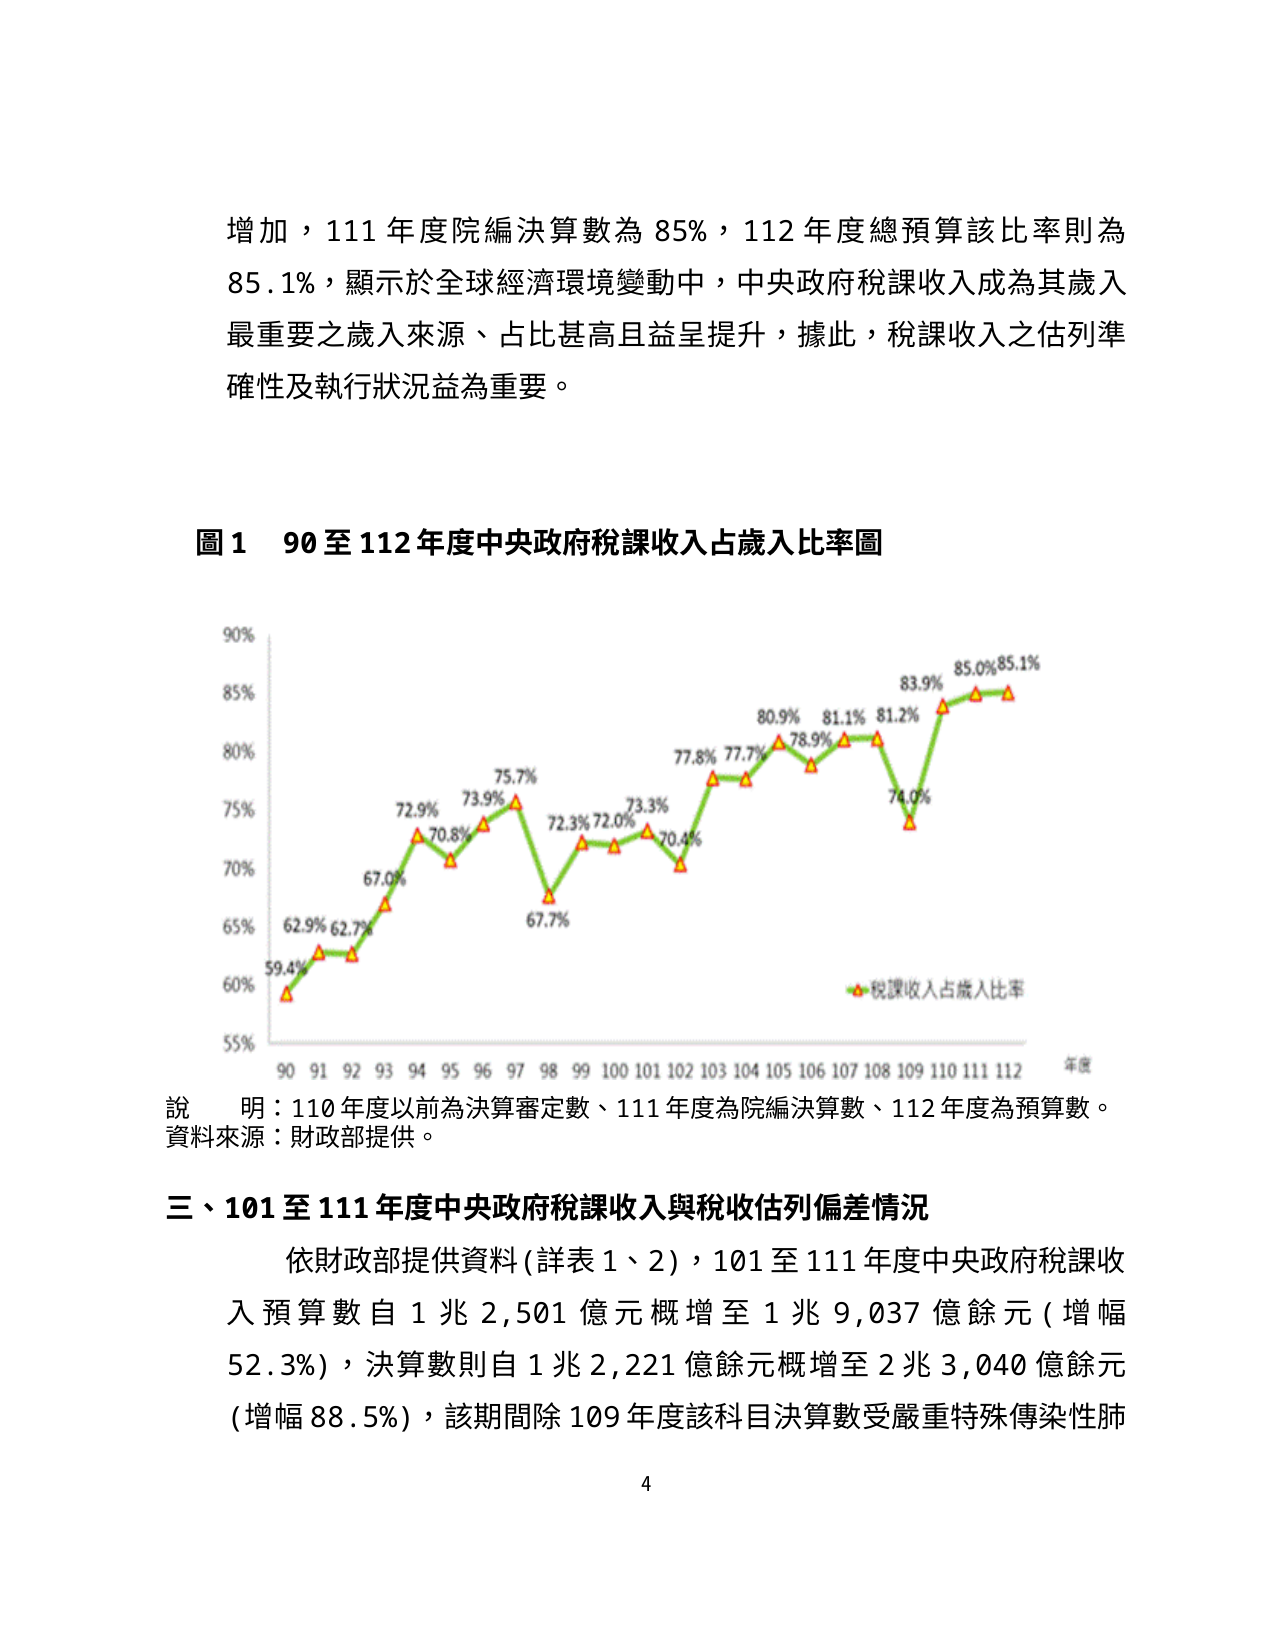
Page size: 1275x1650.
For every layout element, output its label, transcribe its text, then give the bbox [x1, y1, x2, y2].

text 說 明：110年度以前為決算審定數、111年度為院編決算數、112年度為預算數。 [165, 1094, 1127, 1123]
text 圖1 90至112年度中央政府稅課收入占歲入比率圖 [195, 512, 1127, 564]
text 增加，111年度院編決算數為85%，112年度總預算該比率則為85.1%，顯示於全球經濟環境變動中，中央政府稅課收入成為其歲入最重要之歲入來源、占比甚高且益呈提升，據此，稅課收入之估列準確性及執行狀況益為重要。 [225, 200, 1127, 408]
text 資料來源：財政部提供。 [165, 1123, 1127, 1152]
text 依財政部提供資料(詳表1、2)，101至111年度中央政府稅課收入預算數自1兆2,501億元概增至1兆9,037億餘元(增幅52.3%)，決算數則自1兆2,221億餘元概增至2兆3,040億餘元(增幅88.5%)，該期間除109年度該科目決算數受嚴重特殊傳染性肺 [227, 1229, 1127, 1438]
text 三、101至111年度中央政府稅課收入與稅收估列偏差情況 [165, 1177, 1127, 1229]
